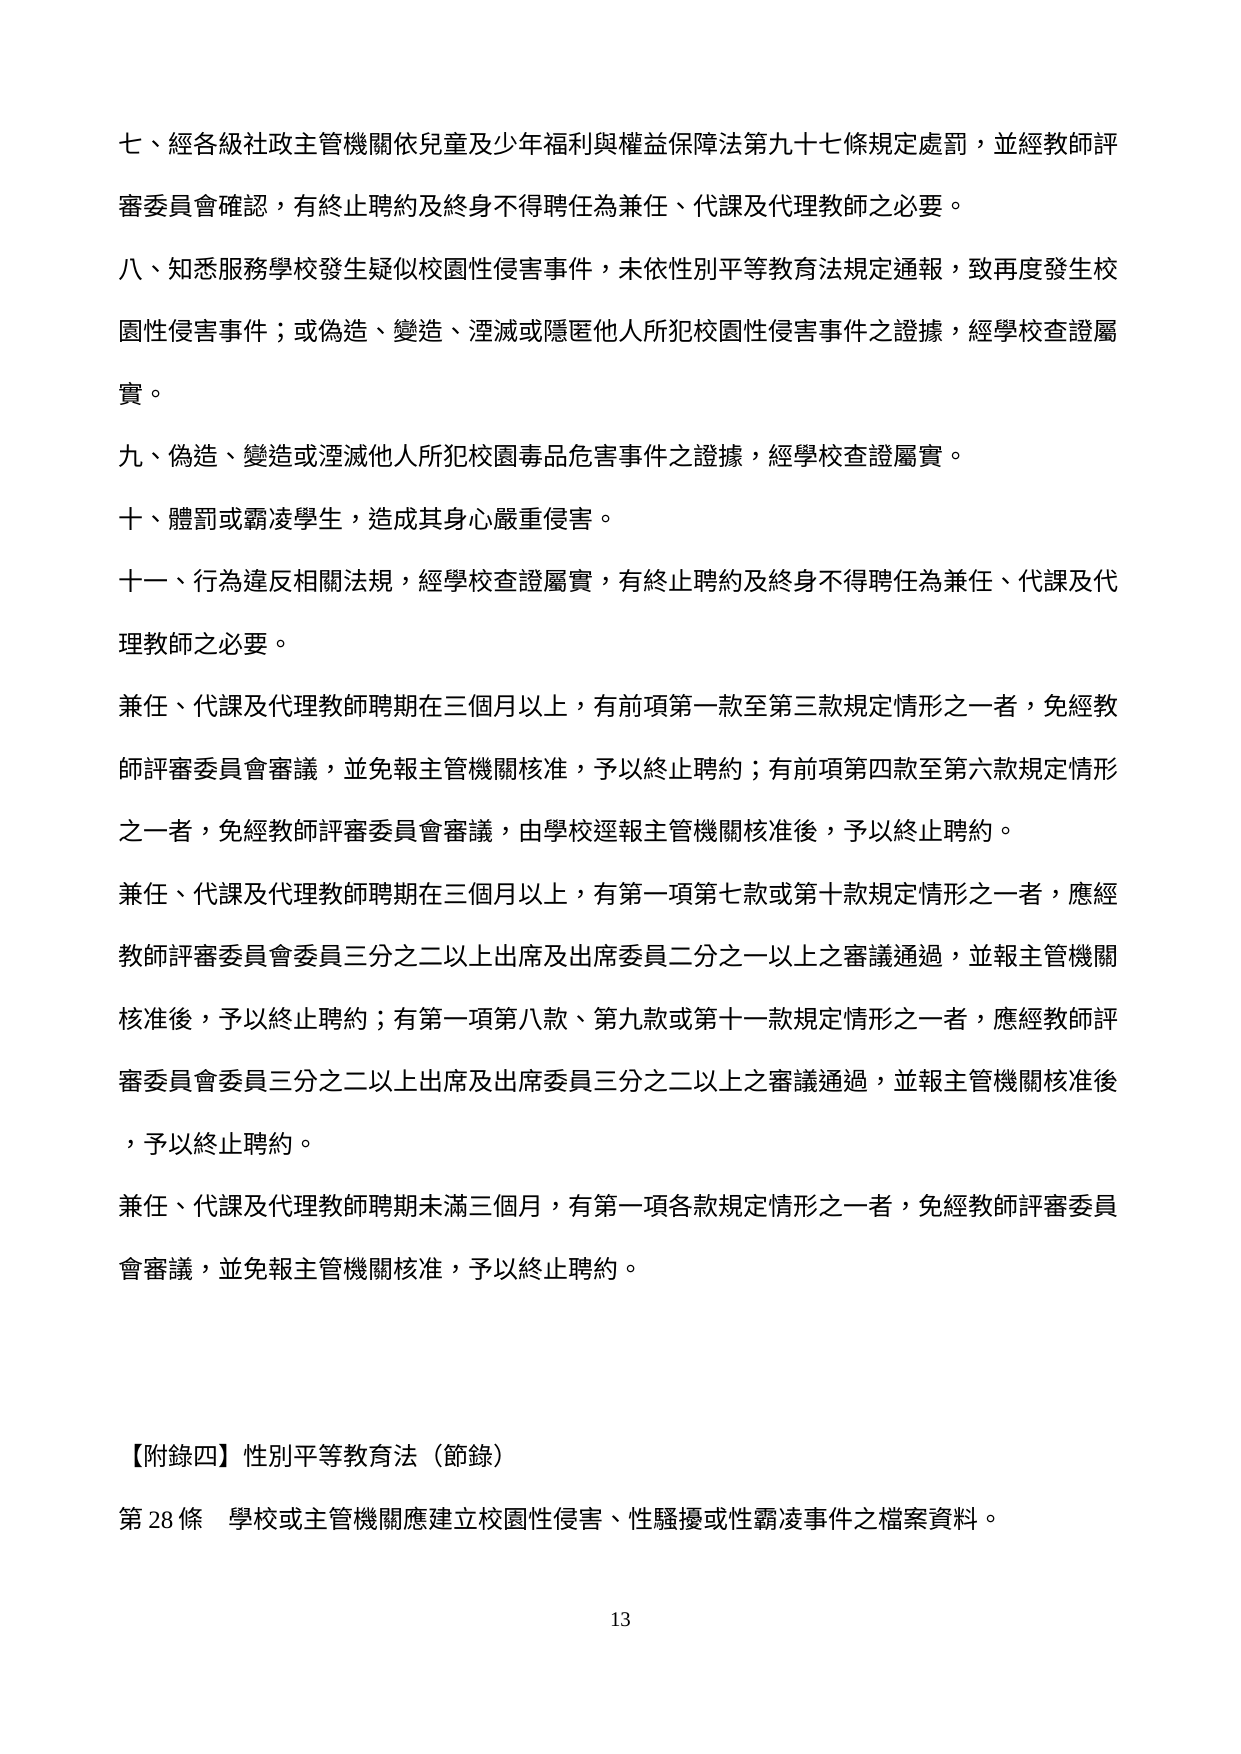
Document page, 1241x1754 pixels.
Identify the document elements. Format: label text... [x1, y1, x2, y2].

text 兼任、代課及代理教師聘期在三個月以上，有第一項第七款或第十款規定情形之一者，應經教師評審委員會委員三分之二以上出席及出席委員二分之一以上之審議通過，並報主管機關核准後，予以終止聘約；有第一項第八款、第九款或第十一款規定情形之一者，應經教師評審委員會委員三分之二以上出席及出席委員三分之二以上之審議通過，並報主管機關核准後 [118, 851, 1122, 1101]
text 八、知悉服務學校發生疑似校園性侵害事件，未依性別平等教育法規定通報，致再度發生校園性侵害事件；或偽造、變造、湮滅或隱匿他人所犯校園性侵害事件之證據，經學校查證屬實。 [118, 226, 1122, 413]
text 【附錄四】性別平等教育法（節錄） [118, 1413, 1122, 1476]
text 十一、行為違反相關法規，經學校查證屬實，有終止聘約及終身不得聘任為兼任、代課及代理教師之必要。 [118, 538, 1122, 663]
text 七、經各級社政主管機關依兒童及少年福利與權益保障法第九十七條規定處罰，並經教師評審委員會確認，有終止聘約及終身不得聘任為兼任、代課及代理教師之必要。 [118, 101, 1122, 226]
text ，予以終止聘約。 [118, 1101, 1122, 1163]
text 兼任、代課及代理教師聘期未滿三個月，有第一項各款規定情形之一者，免經教師評審委員會審議，並免報主管機關核准，予以終止聘約。 [118, 1163, 1122, 1288]
text 十、體罰或霸凌學生，造成其身心嚴重侵害。 [118, 476, 1122, 538]
text 兼任、代課及代理教師聘期在三個月以上，有前項第一款至第三款規定情形之一者，免經教師評審委員會審議，並免報主管機關核准，予以終止聘約；有前項第四款至第六款規定情形之一者，免經教師評審委員會審議，由學校逕報主管機關核准後，予以終止聘約。 [118, 663, 1122, 851]
text 第28條 學校或主管機關應建立校園性侵害、性騷擾或性霸凌事件之檔案資料。 [118, 1476, 1122, 1538]
text 九、偽造、變造或湮滅他人所犯校園毒品危害事件之證據，經學校查證屬實。 [118, 413, 1122, 476]
